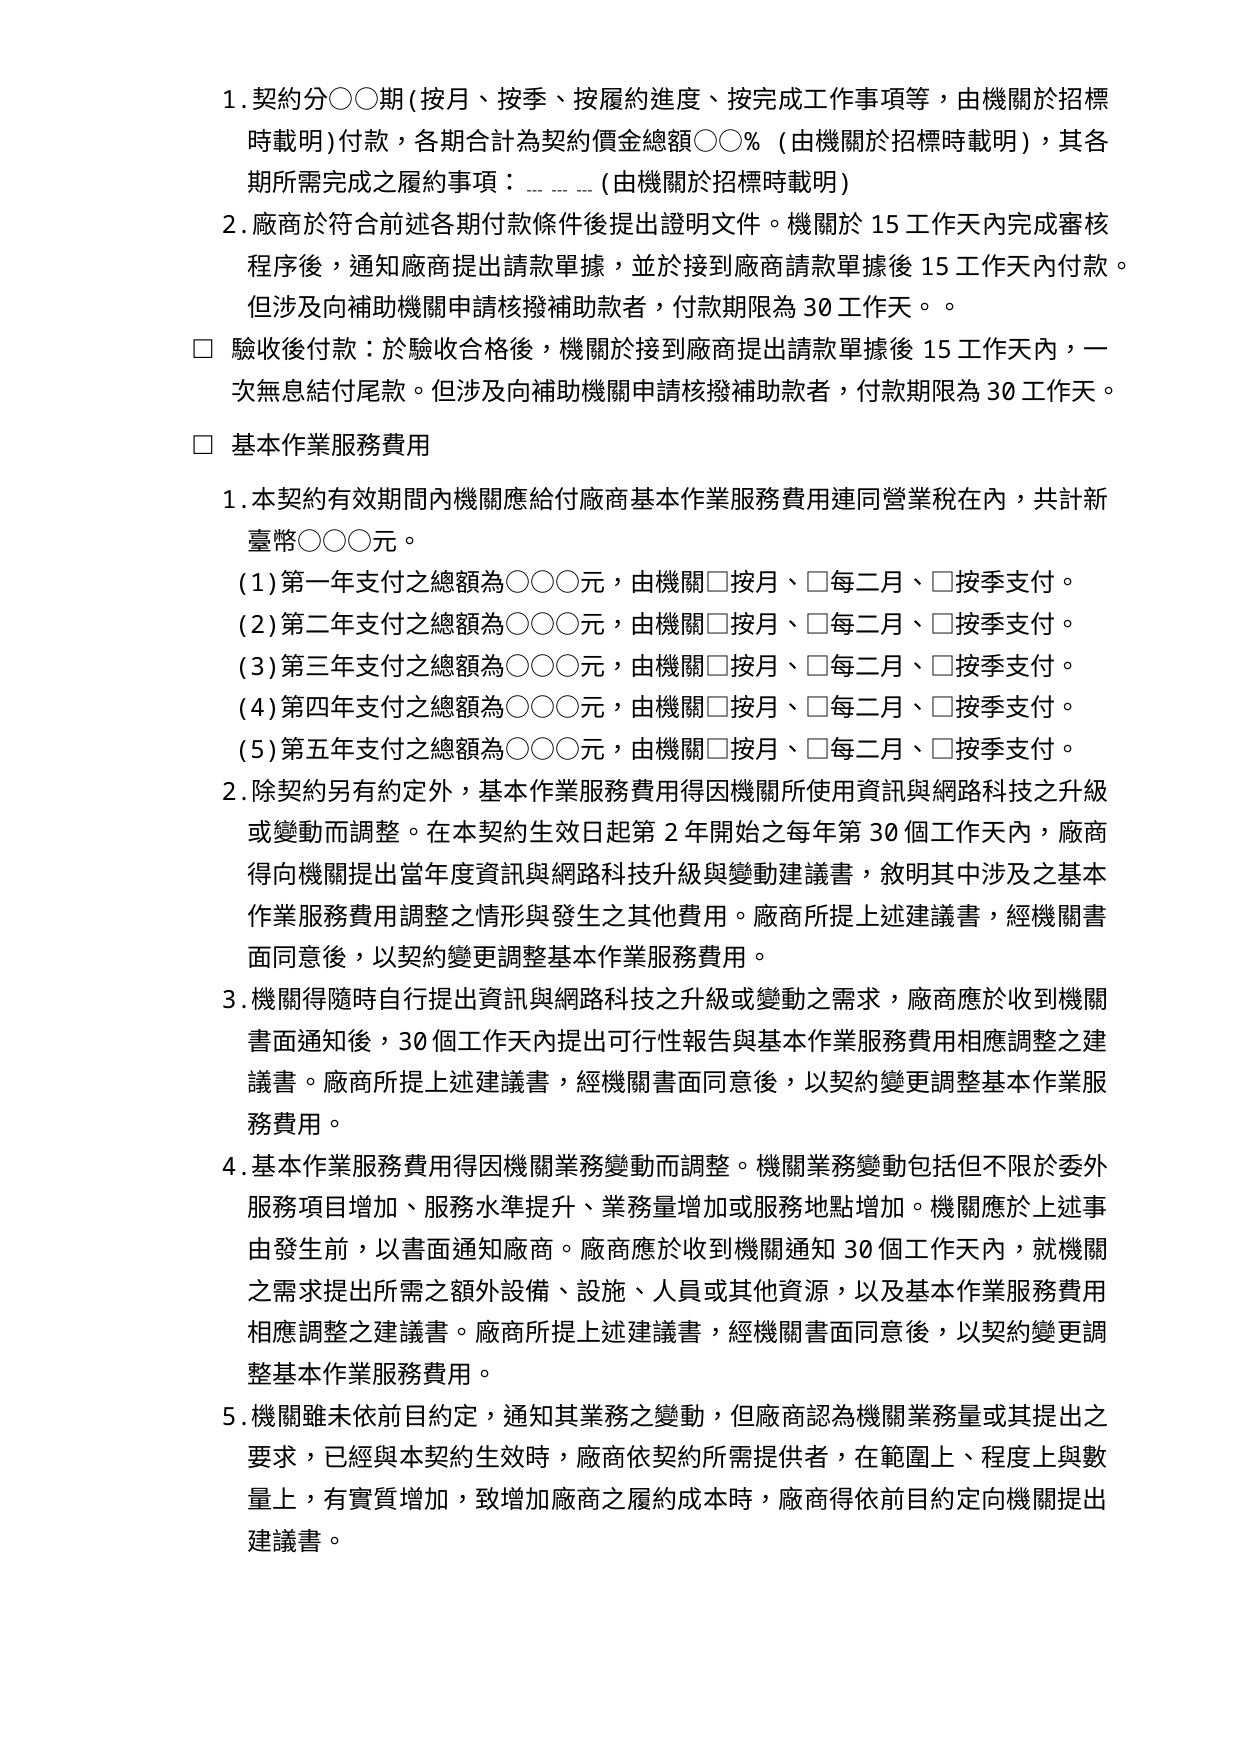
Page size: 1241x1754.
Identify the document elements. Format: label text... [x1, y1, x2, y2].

text (5)第五年支付之總額為○○○元，由機關□按月、□每二月、□按季支付。 [235, 725, 1109, 767]
text 3.機關得隨時自行提出資訊與網路科技之升級或變動之需求，廠商應於收到機關書面通知後，30個工作天內提出可行性報告與基本作業服務費用相應調整之建議書。廠商所提上述建議書，經機關書面同意後，以契約變更調整基本作業服務費用。 [221, 975, 1109, 1142]
list 驗收後付款：於驗收合格後，機關於接到廠商提出請款單據後15工作天內，一次無息結付尾款。但涉及向補助機關申請核撥補助款者，付款期限為30工作天。 [193, 325, 1109, 408]
text 1.本契約有效期間內機關應給付廠商基本作業服務費用連同營業稅在內，共計新臺幣○○○元。 [221, 475, 1109, 558]
text (1)第一年支付之總額為○○○元，由機關□按月、□每二月、□按季支付。 [235, 558, 1109, 600]
text (3)第三年支付之總額為○○○元，由機關□按月、□每二月、□按季支付。 [235, 642, 1109, 683]
text (2)第二年支付之總額為○○○元，由機關□按月、□每二月、□按季支付。 [235, 600, 1109, 642]
text 5.機關雖未依前目約定，通知其業務之變動，但廠商認為機關業務量或其提出之要求，已經與本契約生效時，廠商依契約所需提供者，在範圍上、程度上與數量上，有實質增加，致增加廠商之履約成本時，廠商得依前目約定向機關提出建議書。 [221, 1392, 1109, 1558]
text (4)第四年支付之總額為○○○元，由機關□按月、□每二月、□按季支付。 [235, 683, 1109, 725]
text 2.除契約另有約定外，基本作業服務費用得因機關所使用資訊與網路科技之升級或變動而調整。在本契約生效日起第2年開始之每年第30個工作天內，廠商得向機關提出當年度資訊與網路科技升級與變動建議書，敘明其中涉及之基本作業服務費用調整之情形與發生之其他費用。廠商所提上述建議書，經機關書面同意後，以契約變更調整基本作業服務費用。 [221, 767, 1109, 975]
list 基本作業服務費用 [193, 421, 1109, 462]
text 4.基本作業服務費用得因機關業務變動而調整。機關業務變動包括但不限於委外服務項目增加、服務水準提升、業務量增加或服務地點增加。機關應於上述事由發生前，以書面通知廠商。廠商應於收到機關通知30個工作天內，就機關之需求提出所需之額外設備、設施、人員或其他資源，以及基本作業服務費用相應調整之建議書。廠商所提上述建議書，經機關書面同意後，以契約變更調整基本作業服務費用。 [221, 1142, 1109, 1392]
text 1.契約分○○期(按月、按季、按履約進度、按完成工作事項等，由機關於招標時載明)付款，各期合計為契約價金總額○○% (由機關於招標時載明)，其各期所需完成之履約事項：﹍﹍﹍(由機關於招標時載明) [221, 75, 1109, 200]
text 2.廠商於符合前述各期付款條件後提出證明文件。機關於15工作天內完成審核程序後，通知廠商提出請款單據，並於接到廠商請款單據後15工作天內付款。但涉及向補助機關申請核撥補助款者，付款期限為30工作天。。 [221, 200, 1109, 325]
